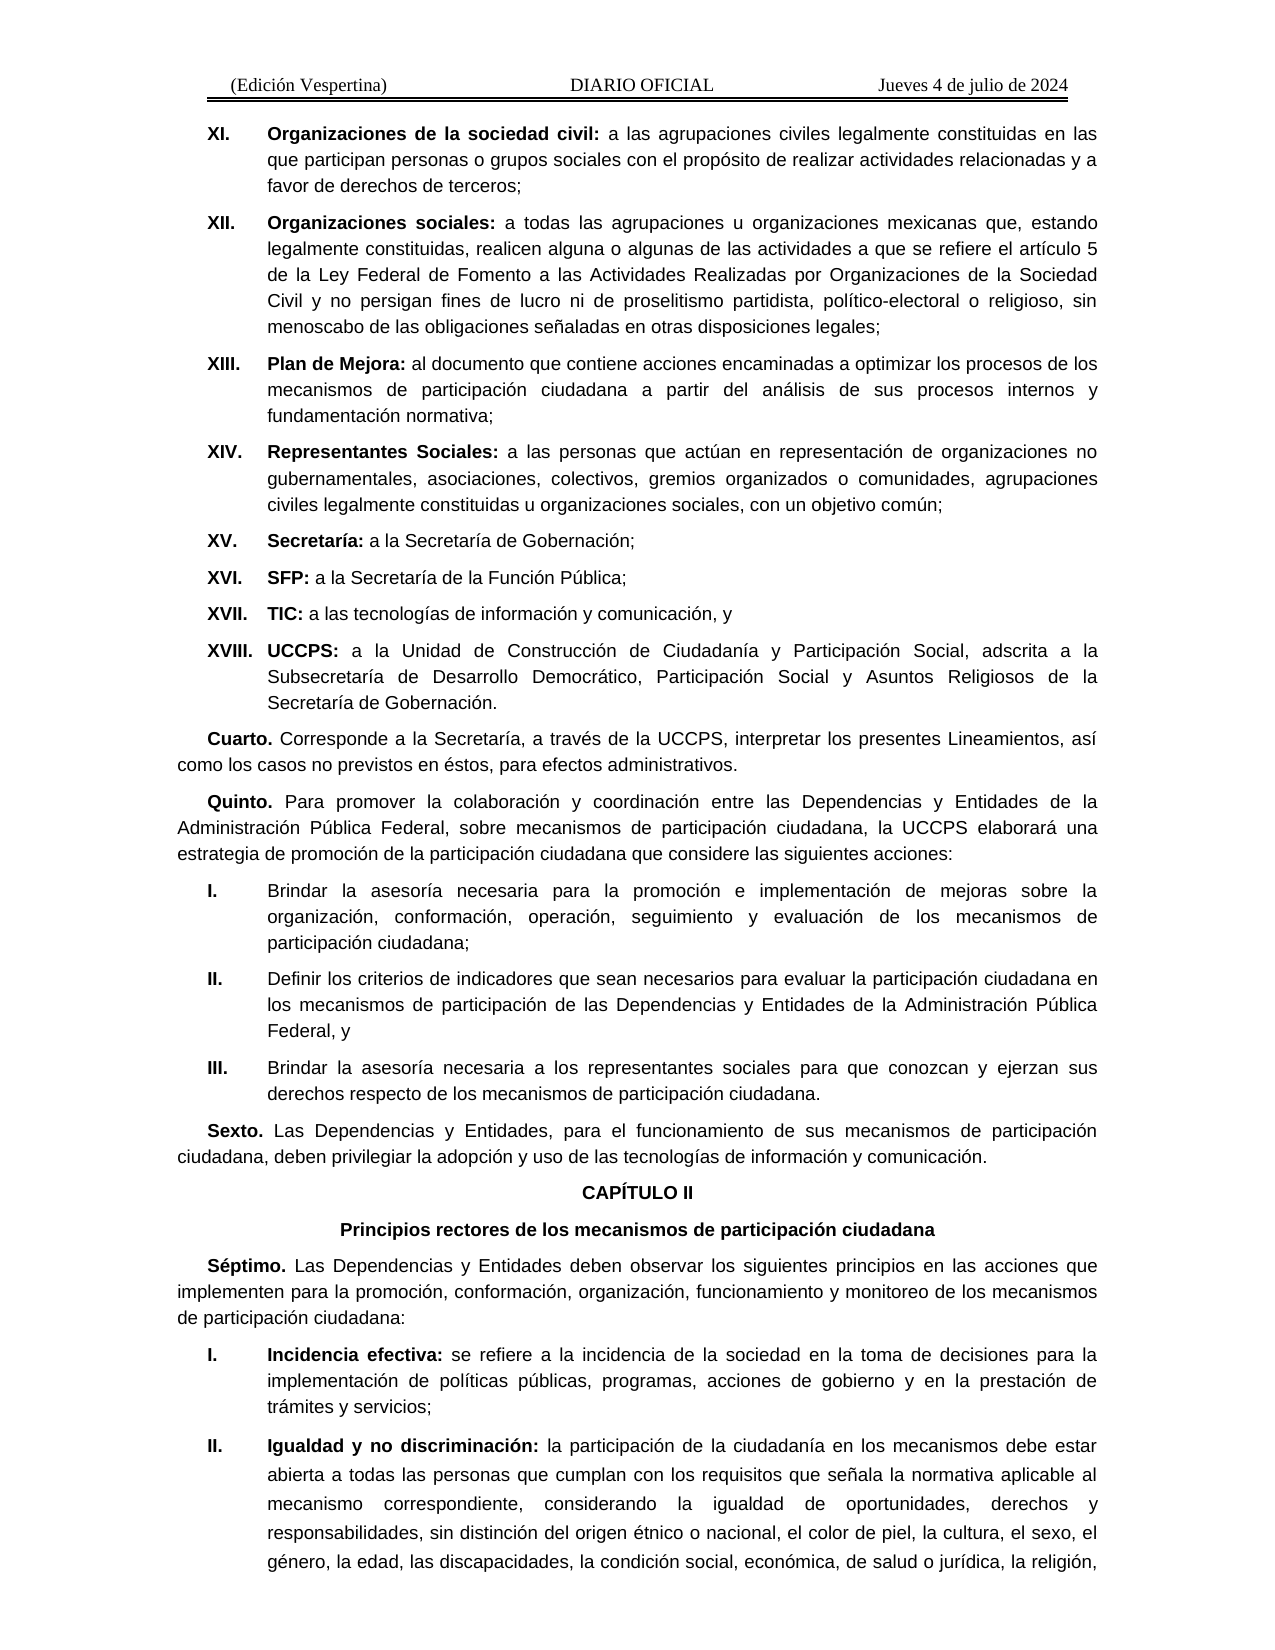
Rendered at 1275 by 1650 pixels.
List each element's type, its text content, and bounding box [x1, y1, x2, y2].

text XIII. Plan de Mejora: al documento que contiene acciones encaminadas a optimizar los procesos de los mecanismos de participación ciudadana a partir del análisis de sus procesos internos y fundamentación normativa; [207, 349, 1098, 427]
text XII. Organizaciones sociales: a todas las agrupaciones u organizaciones mexicanas que, estando legalmente constituidas, realicen alguna o algunas de las actividades a que se refiere el artículo 5 de la Ley Federal de Fomento a las Actividades Realizadas por Organizaciones de la Sociedad Civil y no persigan fines de lucro ni de proselitismo partidista, político-electoral o religioso, sin menoscabo de las obligaciones señaladas en otras disposiciones legales; [207, 209, 1098, 339]
text CAPÍTULO II [177, 1179, 1098, 1205]
text XVIII. UCCPS: a la Unidad de Construcción de Ciudadanía y Participación Social, adscrita a la Subsecretaría de Desarrollo Democrático, Participación Social y Asuntos Religiosos de la Secretaría de Gobernación. [207, 636, 1098, 714]
text II. Definir los criterios de indicadores que sean necesarios para evaluar la participación ciudadana en los mecanismos de participación de las Dependencias y Entidades de la Administración Pública Federal, y [207, 965, 1098, 1043]
text XI. Organizaciones de la sociedad civil: a las agrupaciones civiles legalmente constituidas en las que participan personas o grupos sociales con el propósito de realizar actividades relacionadas y a favor de derechos de terceros; [207, 120, 1098, 198]
text I. Brindar la asesoría necesaria para la promoción e implementación de mejoras sobre la organización, conformación, operación, seguimiento y evaluación de los mecanismos de participación ciudadana; [207, 876, 1098, 954]
text XVII. TIC: a las tecnologías de información y comunicación, y [207, 600, 1098, 626]
text Séptimo. Las Dependencias y Entidades deben observar los siguientes principios en las acciones que implementen para la promoción, conformación, organización, funcionamiento y monitoreo de los mecanismos de participación ciudadana: [177, 1252, 1098, 1330]
text XV. Secretaría: a la Secretaría de Gobernación; [207, 527, 1098, 553]
text Principios rectores de los mecanismos de participación ciudadana [177, 1215, 1098, 1241]
text Cuarto. Corresponde a la Secretaría, a través de la UCCPS, interpretar los presentes Lineamientos, así como los casos no previstos en éstos, para efectos administrativos. [177, 725, 1098, 777]
text XIV. Representantes Sociales: a las personas que actúan en representación de organizaciones no gubernamentales, asociaciones, colectivos, gremios organizados o comunidades, agrupaciones civiles legalmente constituidas u organizaciones sociales, con un objetivo común; [207, 438, 1098, 516]
text XVI. SFP: a la Secretaría de la Función Pública; [207, 563, 1098, 589]
text Sexto. Las Dependencias y Entidades, para el funcionamiento de sus mecanismos de participación ciudadana, deben privilegiar la adopción y uso de las tecnologías de información y comunicación. [177, 1116, 1098, 1168]
text Quinto. Para promover la colaboración y coordinación entre las Dependencias y Entidades de la Administración Pública Federal, sobre mecanismos de participación ciudadana, la UCCPS elaborará una estrategia de promoción de la participación ciudadana que considere las siguientes acciones: [177, 788, 1098, 866]
text III. Brindar la asesoría necesaria a los representantes sociales para que conozcan y ejerzan sus derechos respecto de los mecanismos de participación ciudadana. [207, 1053, 1098, 1106]
text I. Incidencia efectiva: se refiere a la incidencia de la sociedad en la toma de decisiones para la implementación de políticas públicas, programas, acciones de gobierno y en la prestación de trámites y servicios; [207, 1341, 1098, 1419]
text II. Igualdad y no discriminación: la participación de la ciudadanía en los mecanismos debe estar abierta a todas las personas que cumplan con los requisitos que señala la normativa aplicable al mecanismo correspondiente, considerando la igualdad de oportunidades, derechos y responsabilidades, sin distinción del origen étnico o nacional, el color de piel, la cultura, el sexo, el género, la edad, las discapacidades, la condición social, económica, de salud o jurídica, la religión, [207, 1430, 1098, 1574]
